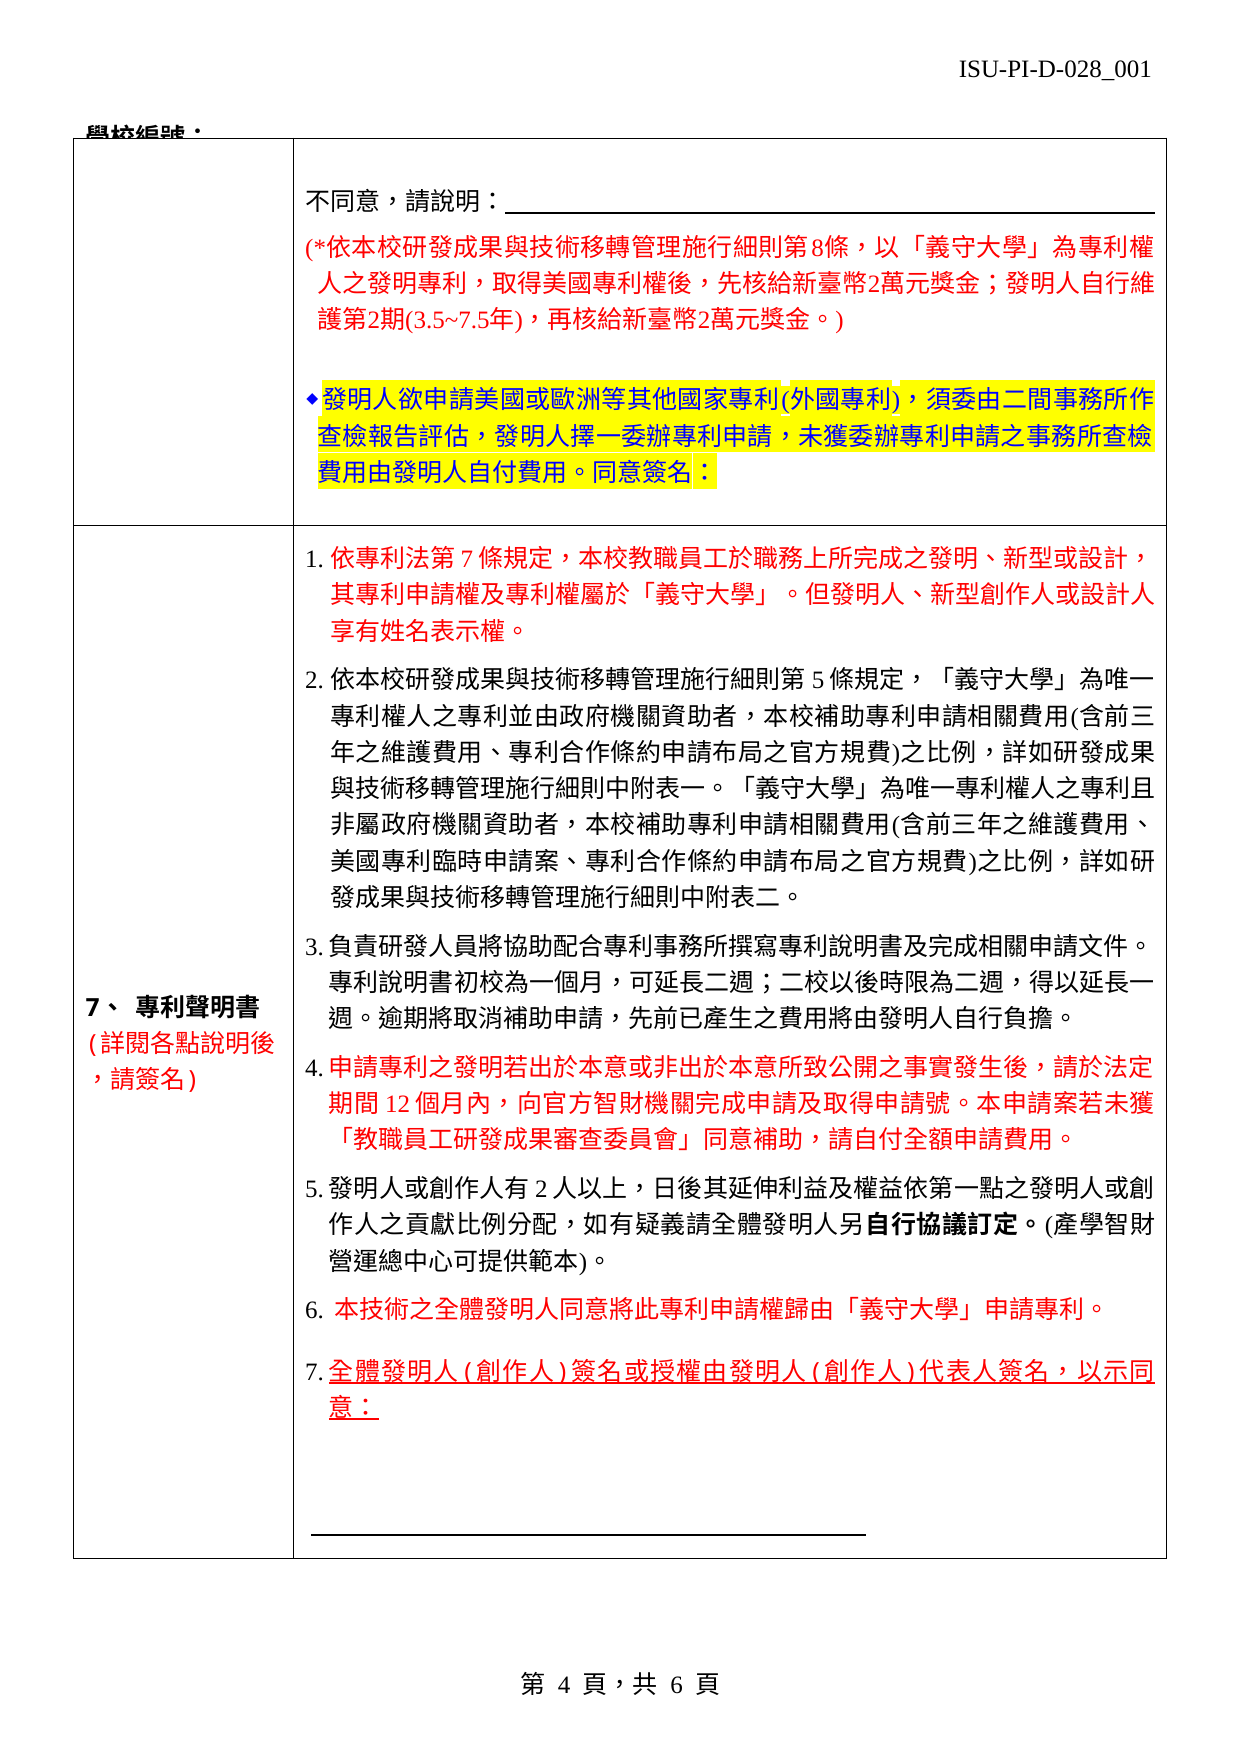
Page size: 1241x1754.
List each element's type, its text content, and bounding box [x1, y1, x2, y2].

table_cell 不同意，請說明： (*依本校研發成果與技術移轉管理施行細則第8條，以「義守大學」為專利權人之發明專利，取得美國專利權後，先核給新臺幣2萬元獎金；發明人自行維護第2期(3.5~7.5年)，再核給新臺幣2萬元獎金。) 發明人欲申請美國或歐洲等其他國家專利(外國專利)，須委由二間事務所作查檢報告評估，發明人擇一委辦專利申請，未獲委辦專利申請之事務所查檢費用由發明人自付費用。同意簽名： [294, 139, 1166, 525]
table_cell 依專利法第7條規定，本校教職員工於職務上所完成之發明、新型或設計，其專利申請權及專利權屬於「義守大學」。但發明人、新型創作人或設計人享有姓名表示權。 依本校研發成果與技術移轉管理施行細則第5條規定，「義守大學」為唯一專利權人之專利並由政府機關資助者，本校補助專利申請相關費用(含前三年之維護費用、專利合作條約申請布局之官方規費)之比例，詳如研發成果與技術移轉管理施行細則中附表一。「義守大學」為唯一專利權人之專利且非屬政府機關資助者，本校補助專利申請相關費用(含前三年之維護費用、美國專利臨時申請案、專利合作條約申請布局之官方規費)之比例，詳如研發成果與技術移轉管理施行細則中附表二。 負責研發人員將協助配合專利事務所撰寫專利說明書及完成相關申請文件。專利說明書初校為一個月，可延長二週；二校以後時限為二週，得以延長一週。逾期將取消補助申請，先前已產生之費用將由發明人自行負擔。 申請專利之發明若出於本意或非出於本意所致公開之事實發生後，請於法定期間12個月內，向官方智財機關完成申請及取得申請號。本申請案若未獲「教職員工研發成果審查委員會」同意補助，請自付全額申請費用。 發明人或創作人有2人以上，日後其延伸利益及權益依第一點之發明人或創作人之貢獻比例分配，如有疑義請全體發明人另自行協議訂定。(產學智財營運總中心可提供範本)。 本技術之全體發明人同意將此專利申請權歸由「義守大學」申請專利。 全體發明人(創作人)簽名或授權由發明人(創作人)代表人簽名，以示同意： [294, 526, 1166, 1558]
table_cell [74, 139, 293, 525]
table_cell 專利聲明書 (詳閱各點說明後 ，請簽名) [74, 526, 293, 1558]
table_header 學校編號： [74, 94, 1166, 138]
